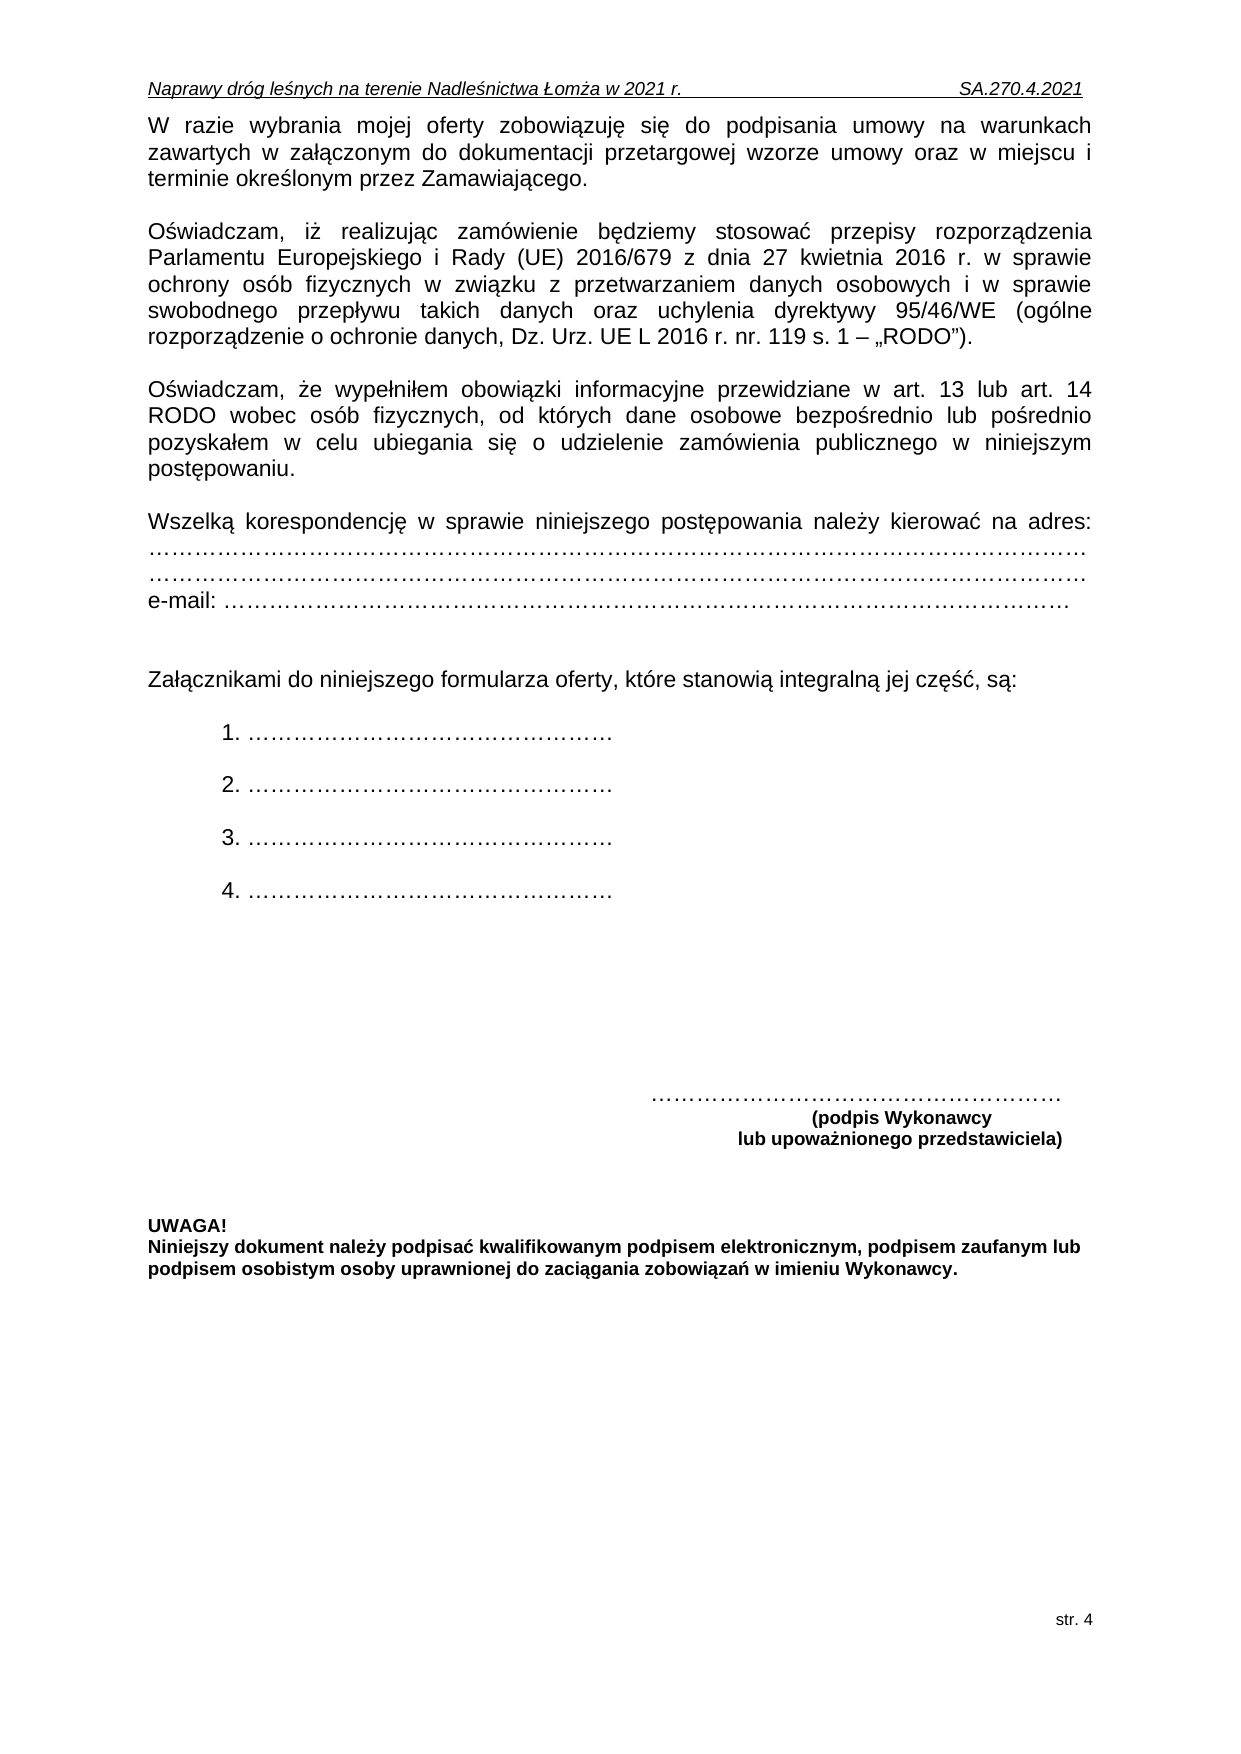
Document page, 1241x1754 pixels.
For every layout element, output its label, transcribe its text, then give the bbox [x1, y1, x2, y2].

text (podpis Wykonawcy lub upoważnionego przedstawiciela) [738, 1107, 1093, 1150]
text W razie wybrania mojej oferty zobowiązuję się do podpisania umowy na warunkach zawartych w załączonym do dokumentacji przetargowej wzorze umowy oraz w miejscu i terminie określonym przez Zamawiającego. [148, 112, 1093, 191]
text Oświadczam, że wypełniłem obowiązki informacyjne przewidziane w art. 13 lub art. 14 RODO wobec osób fizycznych, od których dane osobowe bezpośrednio lub pośrednio pozyskałem w celu ubiegania się o udzielenie zamówienia publicznego w niniejszym postępowaniu. [148, 376, 1093, 481]
text 2. ………………………………………… [221, 771, 1093, 798]
text Oświadczam, iż realizując zamówienie będziemy stosować przepisy rozporządzenia Parlamentu Europejskiego i Rady (UE) 2016/679 z dnia 27 kwietnia 2016 r. w sprawie ochrony osób fizycznych w związku z przetwarzaniem danych osobowych i w sprawie swobodnego przepływu takich danych oraz uchylenia dyrektywy 95/46/WE (ogólne rozporządzenie o ochronie danych, Dz. Urz. UE L 2016 r. nr. 119 s. 1 – „RODO”). [148, 218, 1093, 349]
text 3. ………………………………………… [221, 824, 1093, 850]
text ……………………………………………… [650, 1028, 1093, 1107]
text Wszelką korespondencję w sprawie niniejszego postępowania należy kierować na adres: ………………………………………………………………………………………………………………………………………………………………………………………………………………………… [148, 508, 1093, 587]
text UWAGA! [148, 1214, 1093, 1236]
text Załącznikami do niniejszego formularza oferty, które stanowią integralną jej część, są: [148, 666, 1093, 692]
text 1. ………………………………………… [221, 718, 1093, 745]
text 4. ………………………………………… [221, 877, 1093, 903]
text Niniejszy dokument należy podpisać kwalifikowanym podpisem elektronicznym, podpisem zaufanym lub podpisem osobistym osoby uprawnionej do zaciągania zobowiązań w imieniu Wykonawcy. [148, 1236, 1093, 1279]
text e-mail: ………………………………………………………………………………………………… [148, 587, 1093, 613]
